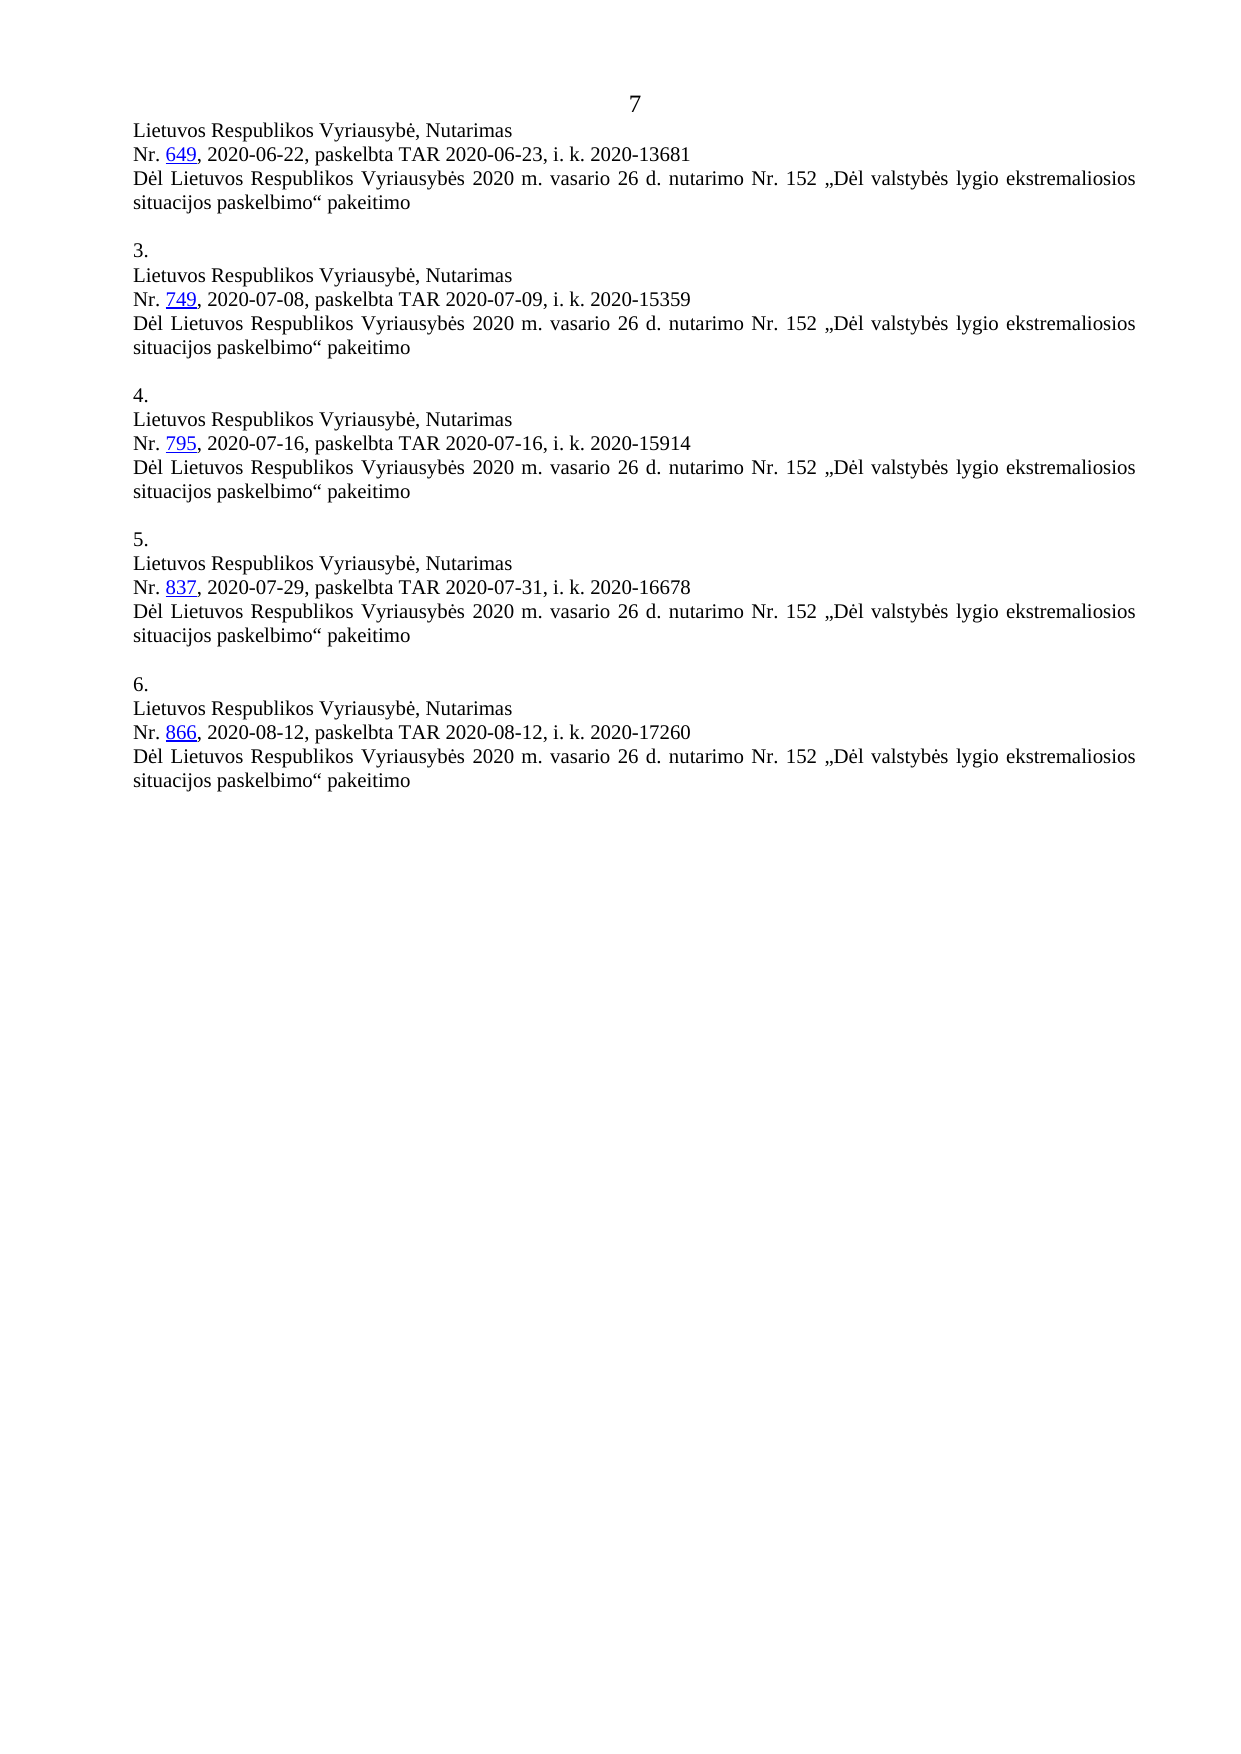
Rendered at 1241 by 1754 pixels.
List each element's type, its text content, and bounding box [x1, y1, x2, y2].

text Lietuvos Respublikos Vyriausybė, Nutarimas [133, 118, 1137, 142]
text Dėl Lietuvos Respublikos Vyriausybės 2020 m. vasario 26 d. nutarimo Nr. 152 „Dėl valstybės lygio ekstremaliosios situacijos paskelbimo“ pakeitimo [133, 311, 1137, 359]
text Nr. 837, 2020-07-29, paskelbta TAR 2020-07-31, i. k. 2020-16678 [133, 575, 1137, 599]
text 5. [133, 527, 1137, 551]
text Lietuvos Respublikos Vyriausybė, Nutarimas [133, 262, 1137, 287]
text Nr. 866, 2020-08-12, paskelbta TAR 2020-08-12, i. k. 2020-17260 [133, 720, 1137, 744]
text Lietuvos Respublikos Vyriausybė, Nutarimas [133, 696, 1137, 720]
text 3. [133, 238, 1137, 262]
text Nr. 795, 2020-07-16, paskelbta TAR 2020-07-16, i. k. 2020-15914 [133, 431, 1137, 455]
text Lietuvos Respublikos Vyriausybė, Nutarimas [133, 551, 1137, 575]
text Nr. 649, 2020-06-22, paskelbta TAR 2020-06-23, i. k. 2020-13681 [133, 142, 1137, 166]
text Nr. 749, 2020-07-08, paskelbta TAR 2020-07-09, i. k. 2020-15359 [133, 287, 1137, 311]
text 4. [133, 383, 1137, 407]
text Dėl Lietuvos Respublikos Vyriausybės 2020 m. vasario 26 d. nutarimo Nr. 152 „Dėl valstybės lygio ekstremaliosios situacijos paskelbimo“ pakeitimo [133, 455, 1137, 503]
text Dėl Lietuvos Respublikos Vyriausybės 2020 m. vasario 26 d. nutarimo Nr. 152 „Dėl valstybės lygio ekstremaliosios situacijos paskelbimo“ pakeitimo [133, 166, 1137, 214]
text Lietuvos Respublikos Vyriausybė, Nutarimas [133, 407, 1137, 431]
text Dėl Lietuvos Respublikos Vyriausybės 2020 m. vasario 26 d. nutarimo Nr. 152 „Dėl valstybės lygio ekstremaliosios situacijos paskelbimo“ pakeitimo [133, 744, 1137, 792]
text Dėl Lietuvos Respublikos Vyriausybės 2020 m. vasario 26 d. nutarimo Nr. 152 „Dėl valstybės lygio ekstremaliosios situacijos paskelbimo“ pakeitimo [133, 599, 1137, 647]
text 6. [133, 672, 1137, 696]
